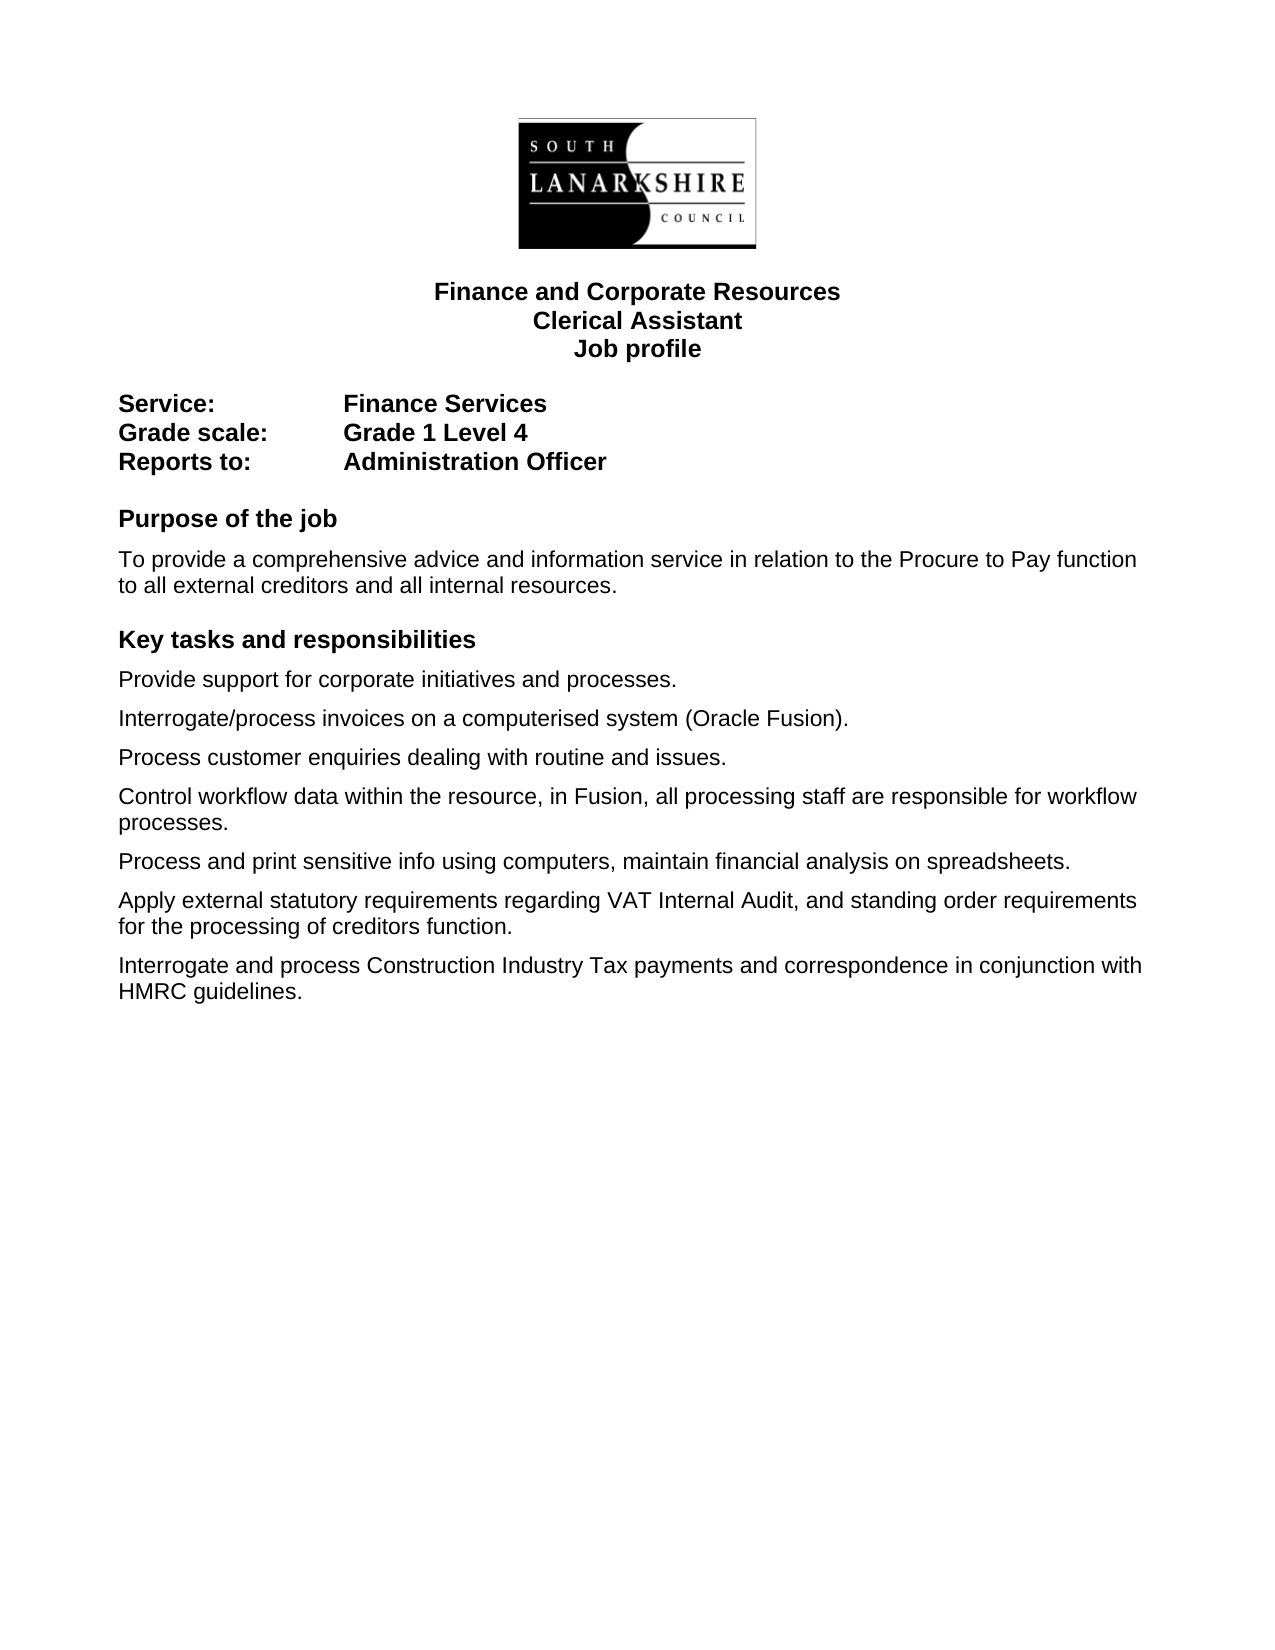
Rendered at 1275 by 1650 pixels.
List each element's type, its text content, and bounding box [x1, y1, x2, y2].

subtitle Finance and Corporate Resources Clerical Assistant Job profile [118, 277, 1157, 363]
subtitle Key tasks and responsibilities [118, 625, 1157, 653]
text Grade scale: Grade 1 Level 4 [118, 418, 1157, 447]
text Apply external statutory requirements regarding VAT Internal Audit, and standing order requirements for the processing of creditors function. [118, 887, 1157, 939]
text Process customer enquiries dealing with routine and issues. [118, 744, 1157, 770]
text Interrogate/process invoices on a computerised system (Oracle Fusion). [118, 705, 1157, 731]
subtitle Purpose of the job [118, 504, 1157, 533]
text To provide a comprehensive advice and information service in relation to the Procure to Pay function to all external creditors and all internal resources. [118, 546, 1157, 598]
text Process and print sensitive info using computers, maintain financial analysis on spreadsheets. [118, 848, 1157, 874]
text Provide support for corporate initiatives and processes. [118, 666, 1157, 692]
text Interrogate and process Construction Industry Tax payments and correspondence in conjunction with HMRC guidelines. [118, 952, 1157, 1004]
text Control workflow data within the resource, in Fusion, all processing staff are responsible for workflow processes. [118, 783, 1157, 835]
text Service: Finance Services [118, 389, 1157, 418]
text Reports to: Administration Officer [118, 447, 1157, 476]
